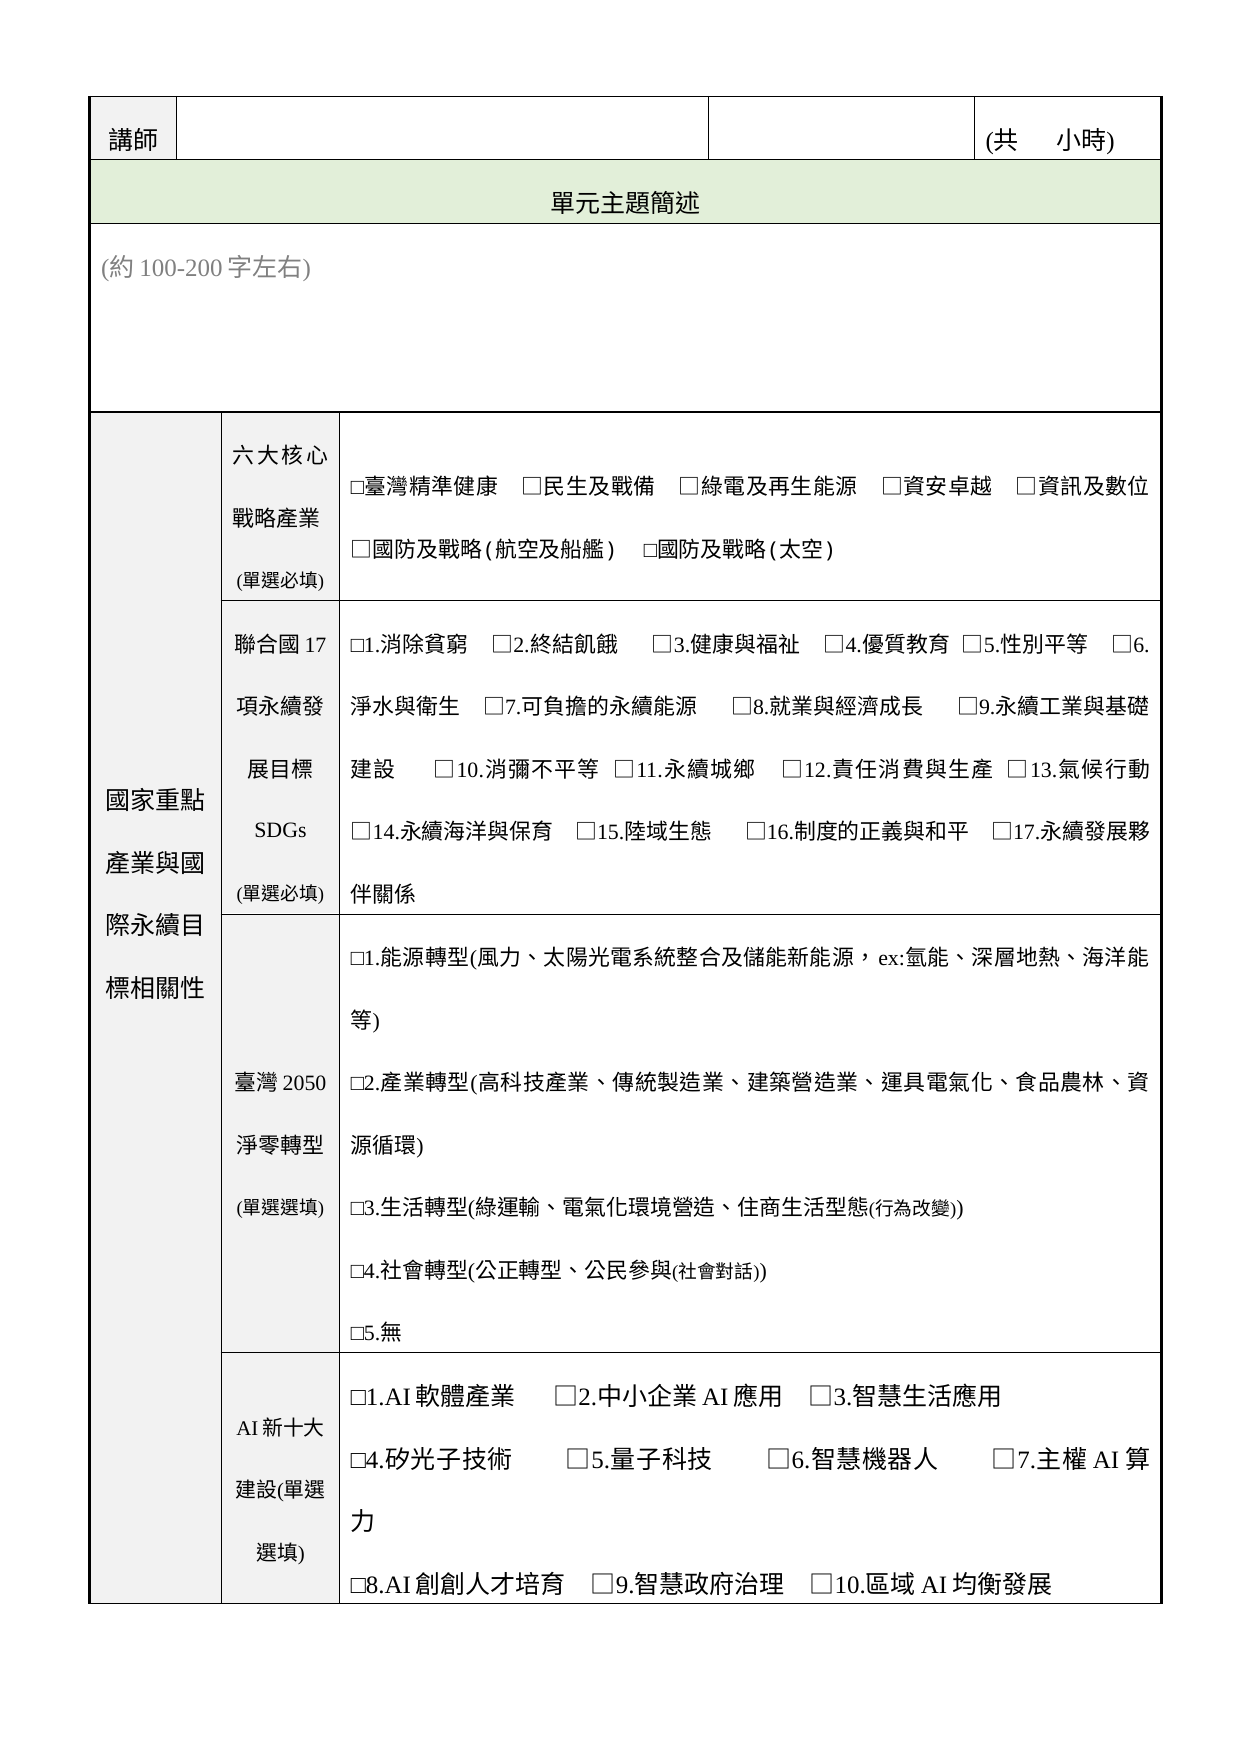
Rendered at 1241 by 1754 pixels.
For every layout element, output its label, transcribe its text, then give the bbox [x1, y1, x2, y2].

table_cell □1.能源轉型(風力、太陽光電系統整合及儲能新能源，ex:氫能、深層地熱、海洋能等) □2.產業轉型(高科技產業、傳統製造業、建築營造業、運具電氣化、食品農林、資源循環) □3.生活轉型(綠運輸、電氣化環境營造、住商生活型態(行為改變)) □4.社會轉型(公正轉型、公民參與(社會對話)) □5.無 [340, 915, 1160, 1352]
table_cell [177, 97, 708, 159]
table_cell AI新十大建設(單選選填) [222, 1353, 339, 1603]
table_cell (約100-200字左右) [91, 224, 1160, 411]
table_cell 六大核心 戰略產業 (單選必填) [222, 413, 339, 600]
table_cell (共 小時) [975, 97, 1160, 159]
table_cell 單元主題簡述 [91, 160, 1160, 223]
table_cell □1.AI軟體產業 □2.中小企業AI應用 □3.智慧生活應用 □4.矽光子技術 □5.量子科技 □6.智慧機器人 □7.主權AI算力 □8.AI創創人才培育 □9.智慧政府治理 □10.區域AI均衡發展 [340, 1353, 1160, 1603]
table_cell 臺灣2050淨零轉型(單選選填) [222, 915, 339, 1352]
table_cell 講師 [91, 97, 176, 159]
table_cell □1.消除貧窮 □2.終結飢餓 □3.健康與福祉 □4.優質教育 □5.性別平等 □6.淨水與衛生 □7.可負擔的永續能源 □8.就業與經濟成長 □9.永續工業與基礎建設 □10.消彌不平等 □11.永續城鄉 □12.責任消費與生產 □13.氣候行動 □14.永續海洋與保育 □15.陸域生態 □16.制度的正義與和平 □17.永續發展夥伴關係 [340, 601, 1160, 913]
table_cell 聯合國17項永續發展目標SDGs (單選必填) [222, 601, 339, 913]
table_cell [91, 1352, 221, 1603]
table_cell [709, 97, 974, 159]
table_cell □臺灣精準健康 □民生及戰備 □綠電及再生能源 □資安卓越 □資訊及數位 □國防及戰略(航空及船艦) □國防及戰略(太空) [340, 413, 1160, 600]
table_cell 國家重點產業與國際永續目標相關性 [91, 413, 221, 1352]
